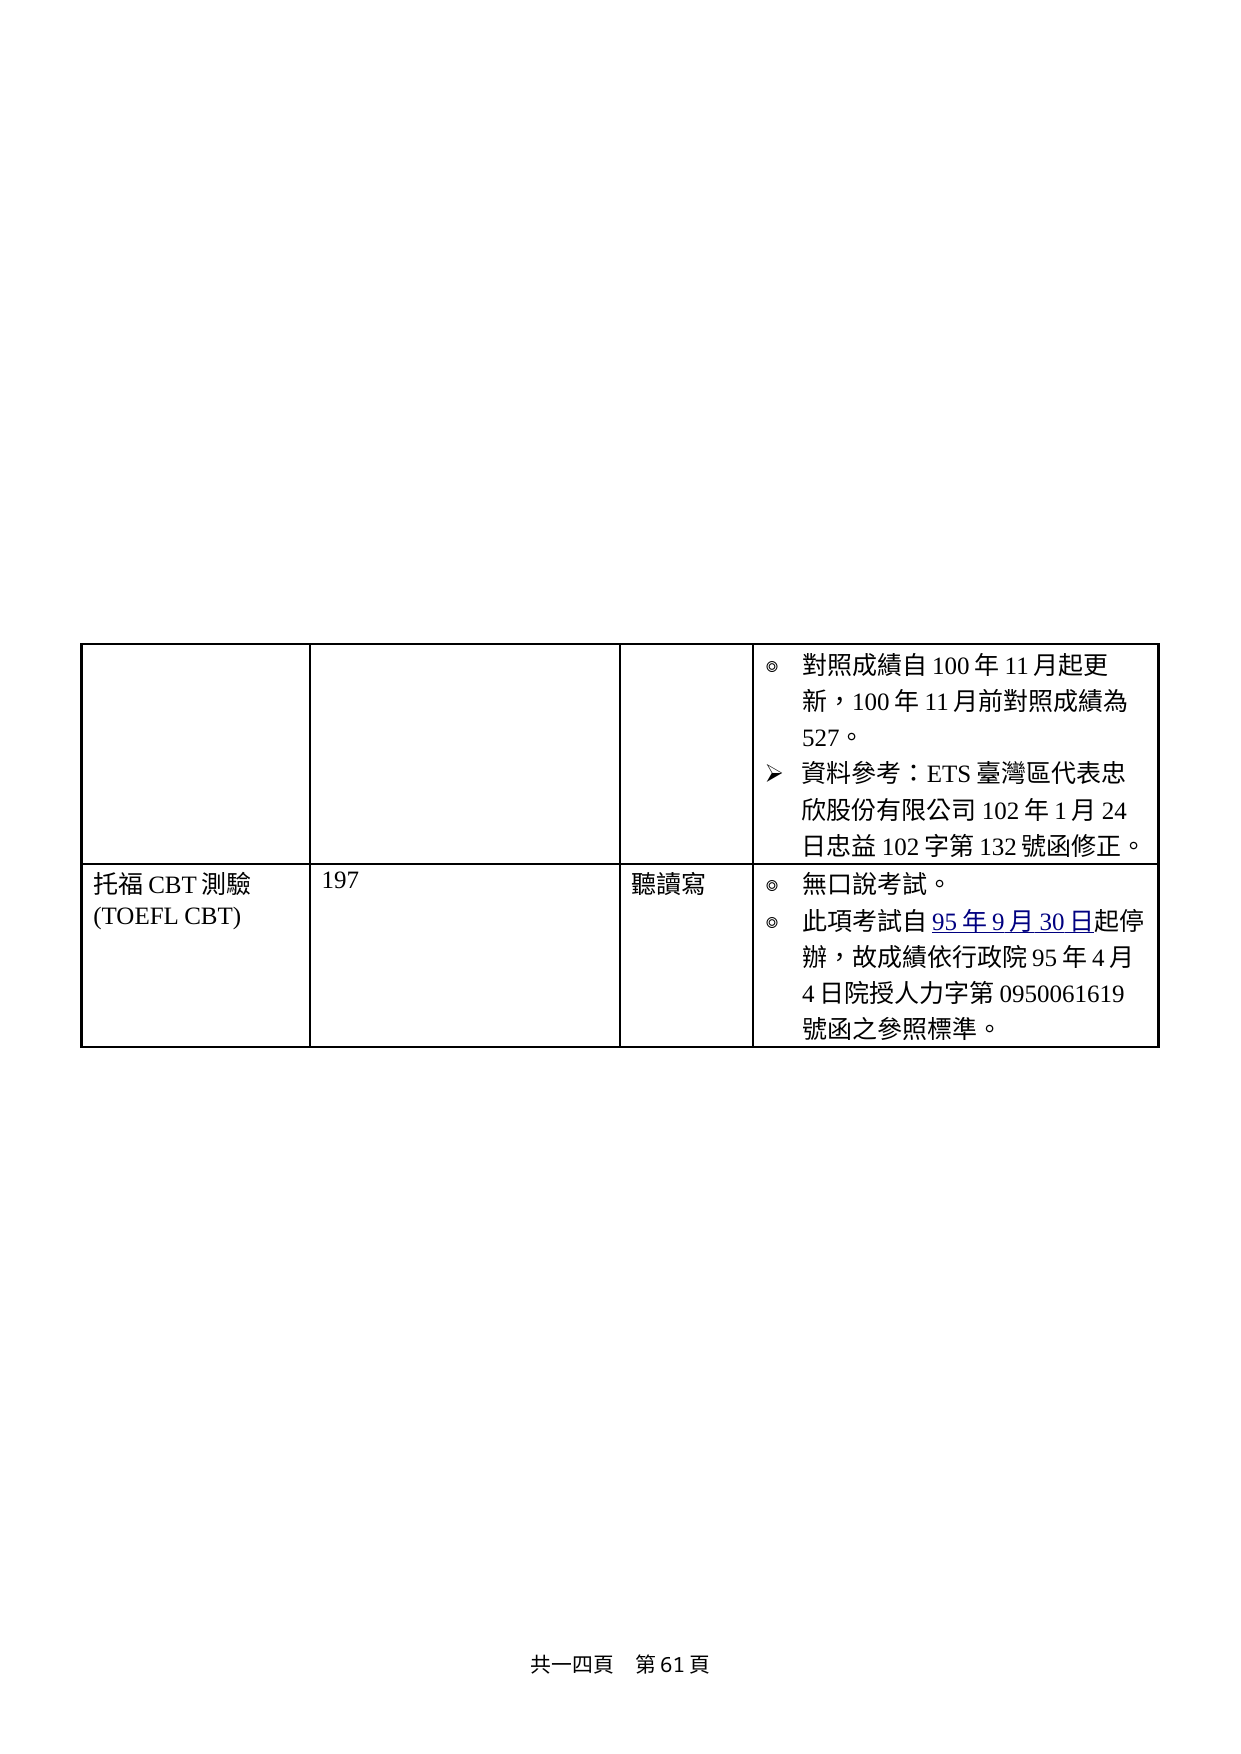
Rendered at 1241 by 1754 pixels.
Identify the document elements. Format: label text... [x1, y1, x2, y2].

table_cell 托福CBT測驗(TOEFL CBT) [83, 865, 309, 1046]
table_cell [621, 645, 752, 863]
table_cell [83, 645, 309, 863]
table_cell 分數含聽力、文法結構及閱讀，成績採認標準採總分制；無寫作及口說考試。 對照成績自100年11月起更新，100年11月前對照成績為527。 資料參考：ETS臺灣區代表忠欣股份有限公司102年1月24日忠益102字第132號函修正。 [754, 645, 1157, 863]
table_cell 無口說考試。 此項考試自95年9月30日起停辦，故成績依行政院95年4月4日院授人力字第0950061619號函之參照標準。 資料參考：ETS臺灣區代表忠欣股份有限公司。 [754, 865, 1157, 1046]
table_cell 聽讀寫 [621, 865, 752, 1046]
table_cell [311, 645, 619, 863]
table_cell 197 [311, 865, 619, 1046]
